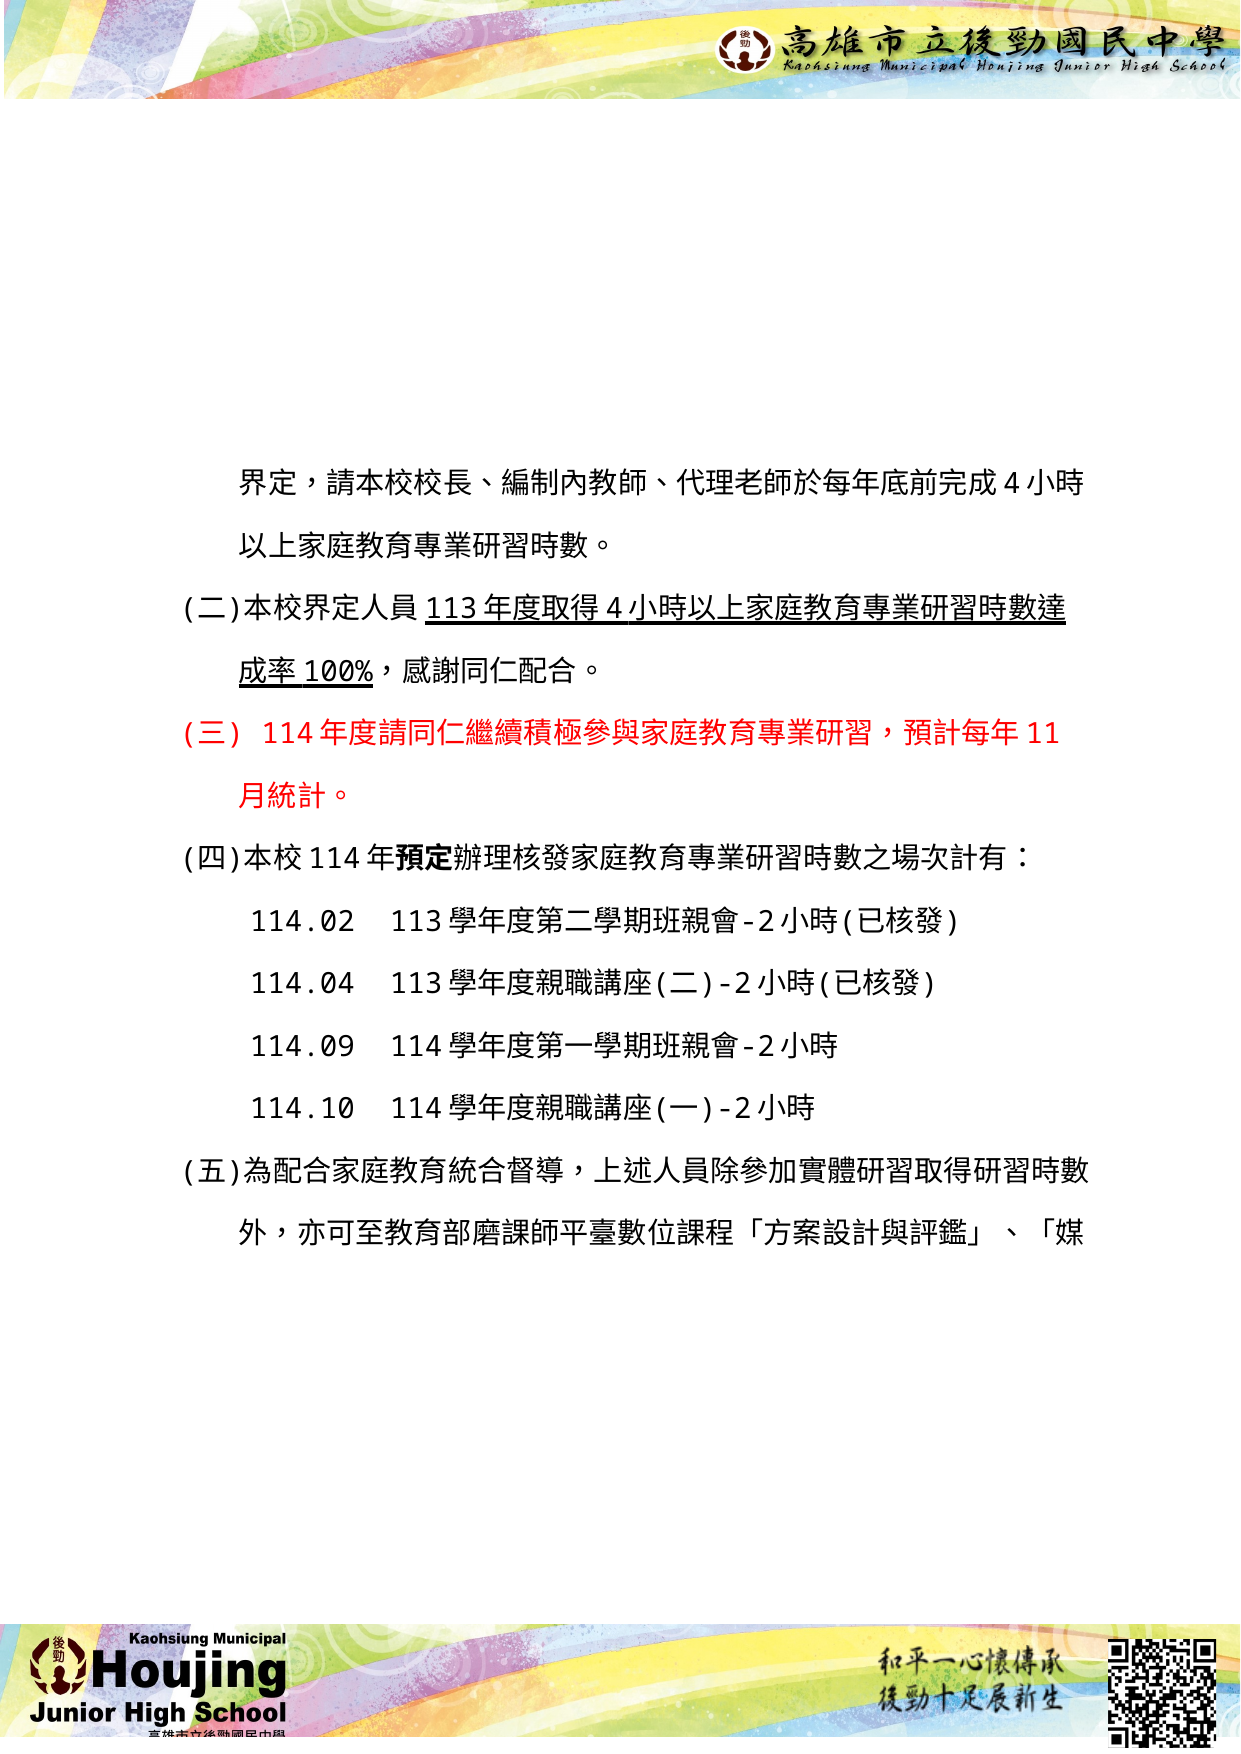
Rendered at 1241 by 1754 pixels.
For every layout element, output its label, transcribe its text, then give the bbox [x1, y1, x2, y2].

text (二)本校界定人員113年度取得4小時以上家庭教育專業研習時數達成率100%，感謝同仁配合。 [179, 564, 1090, 689]
text 114.09 114學年度第一學期班親會-2小時 [179, 1002, 1090, 1064]
text 114.02 113學年度第二學期班親會-2小時(已核發) [179, 877, 1090, 939]
text (四)本校114年預定辦理核發家庭教育專業研習時數之場次計有： [179, 814, 1090, 877]
text 界定，請本校校長、編制內教師、代理老師於每年底前完成4小時以上家庭教育專業研習時數。 [179, 439, 1090, 564]
text 114.04 113學年度親職講座(二)-2小時(已核發) [179, 939, 1090, 1002]
text 114.10 114學年度親職講座(一)-2小時 [179, 1064, 1090, 1127]
text (三) 114年度請同仁繼續積極參與家庭教育專業研習，預計每年11月統計。 [179, 689, 1090, 814]
text (五)為配合家庭教育統合督導，上述人員除參加實體研習取得研習時數外，亦可至教育部磨課師平臺數位課程「方案設計與評鑑」、「媒 [179, 1127, 1090, 1252]
